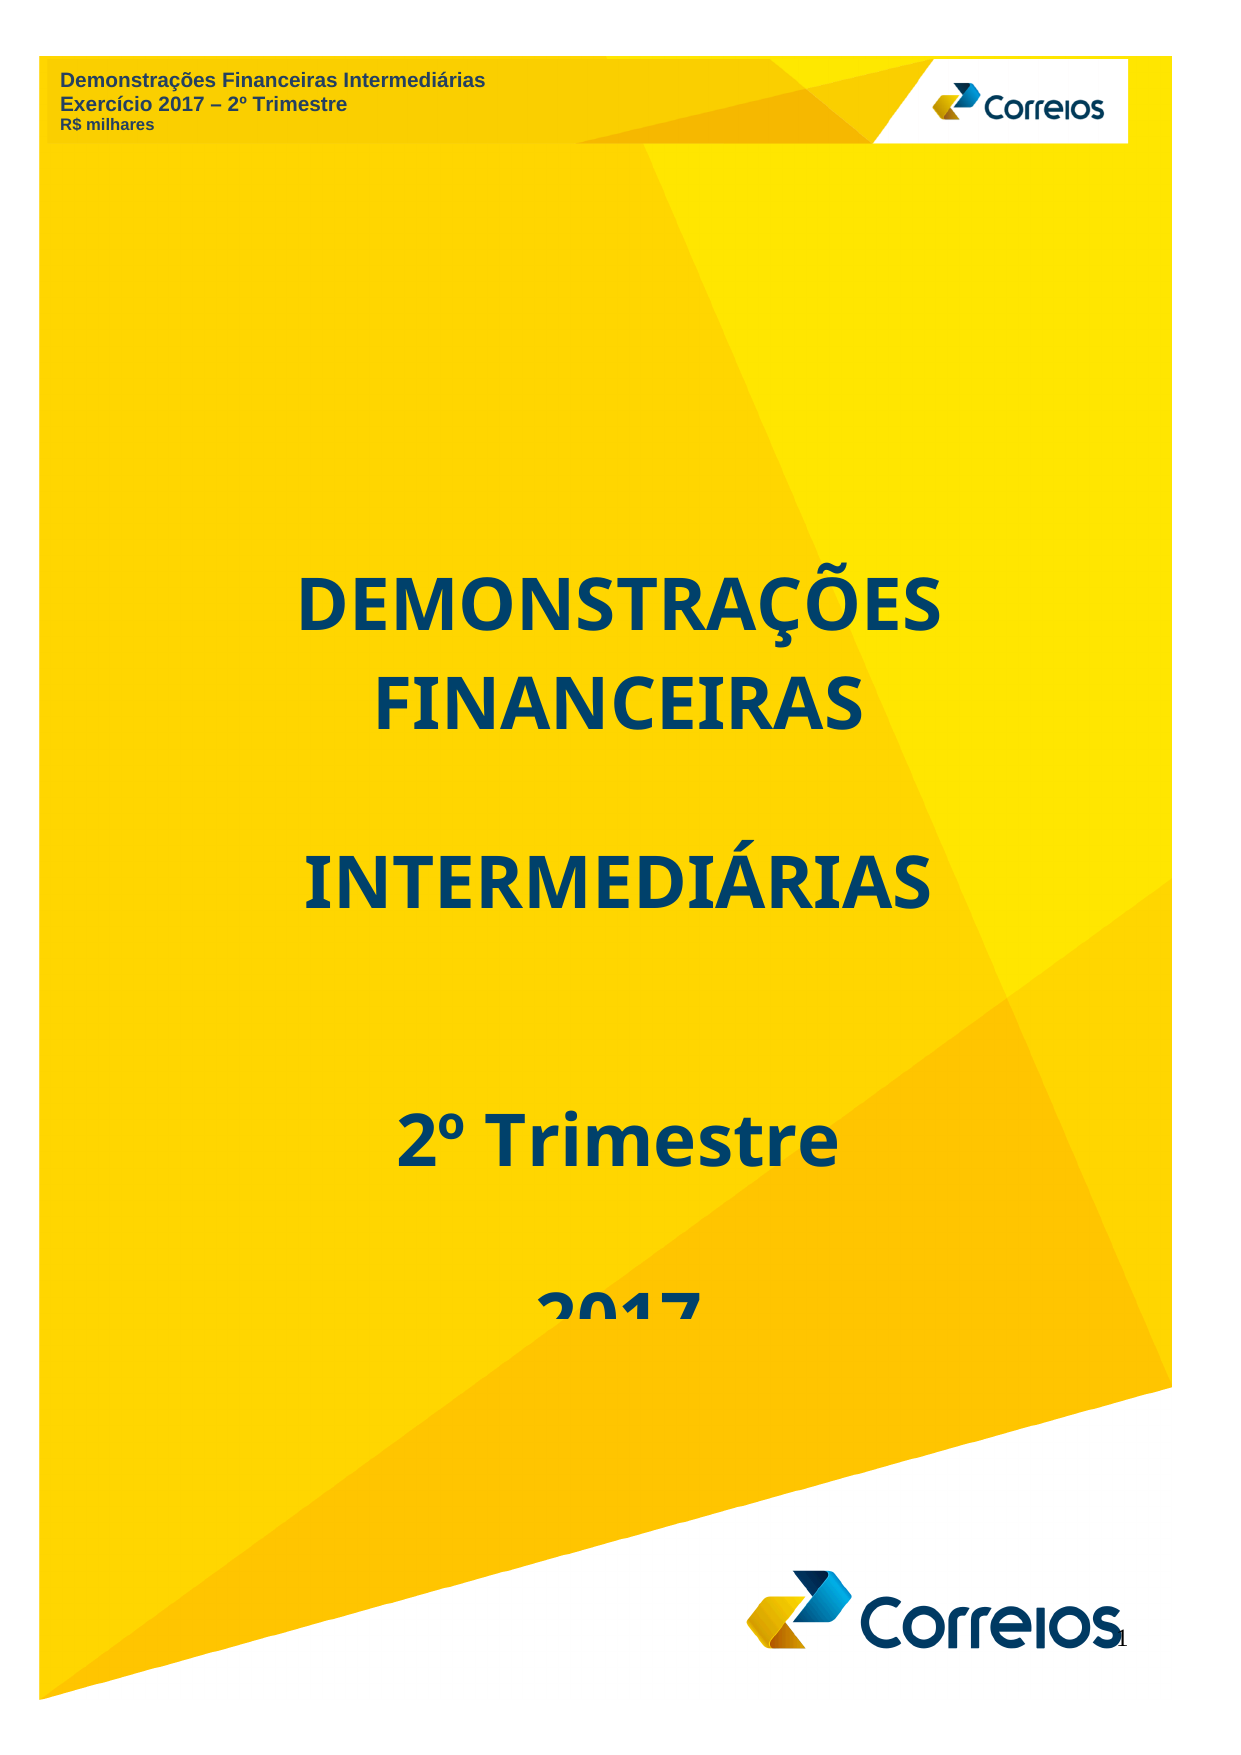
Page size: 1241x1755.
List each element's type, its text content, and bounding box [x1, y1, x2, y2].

text 2017 [162, 1268, 1075, 1319]
picture [39, 56, 1172, 1700]
text FINANCEIRAS [162, 652, 1075, 751]
text DEMONSTRAÇÕES [162, 552, 1075, 652]
text 2017 [591, 1301, 605, 1319]
text INTERMEDIÁRIAS [162, 831, 1075, 930]
text 2º Trimestre [162, 1089, 1075, 1188]
